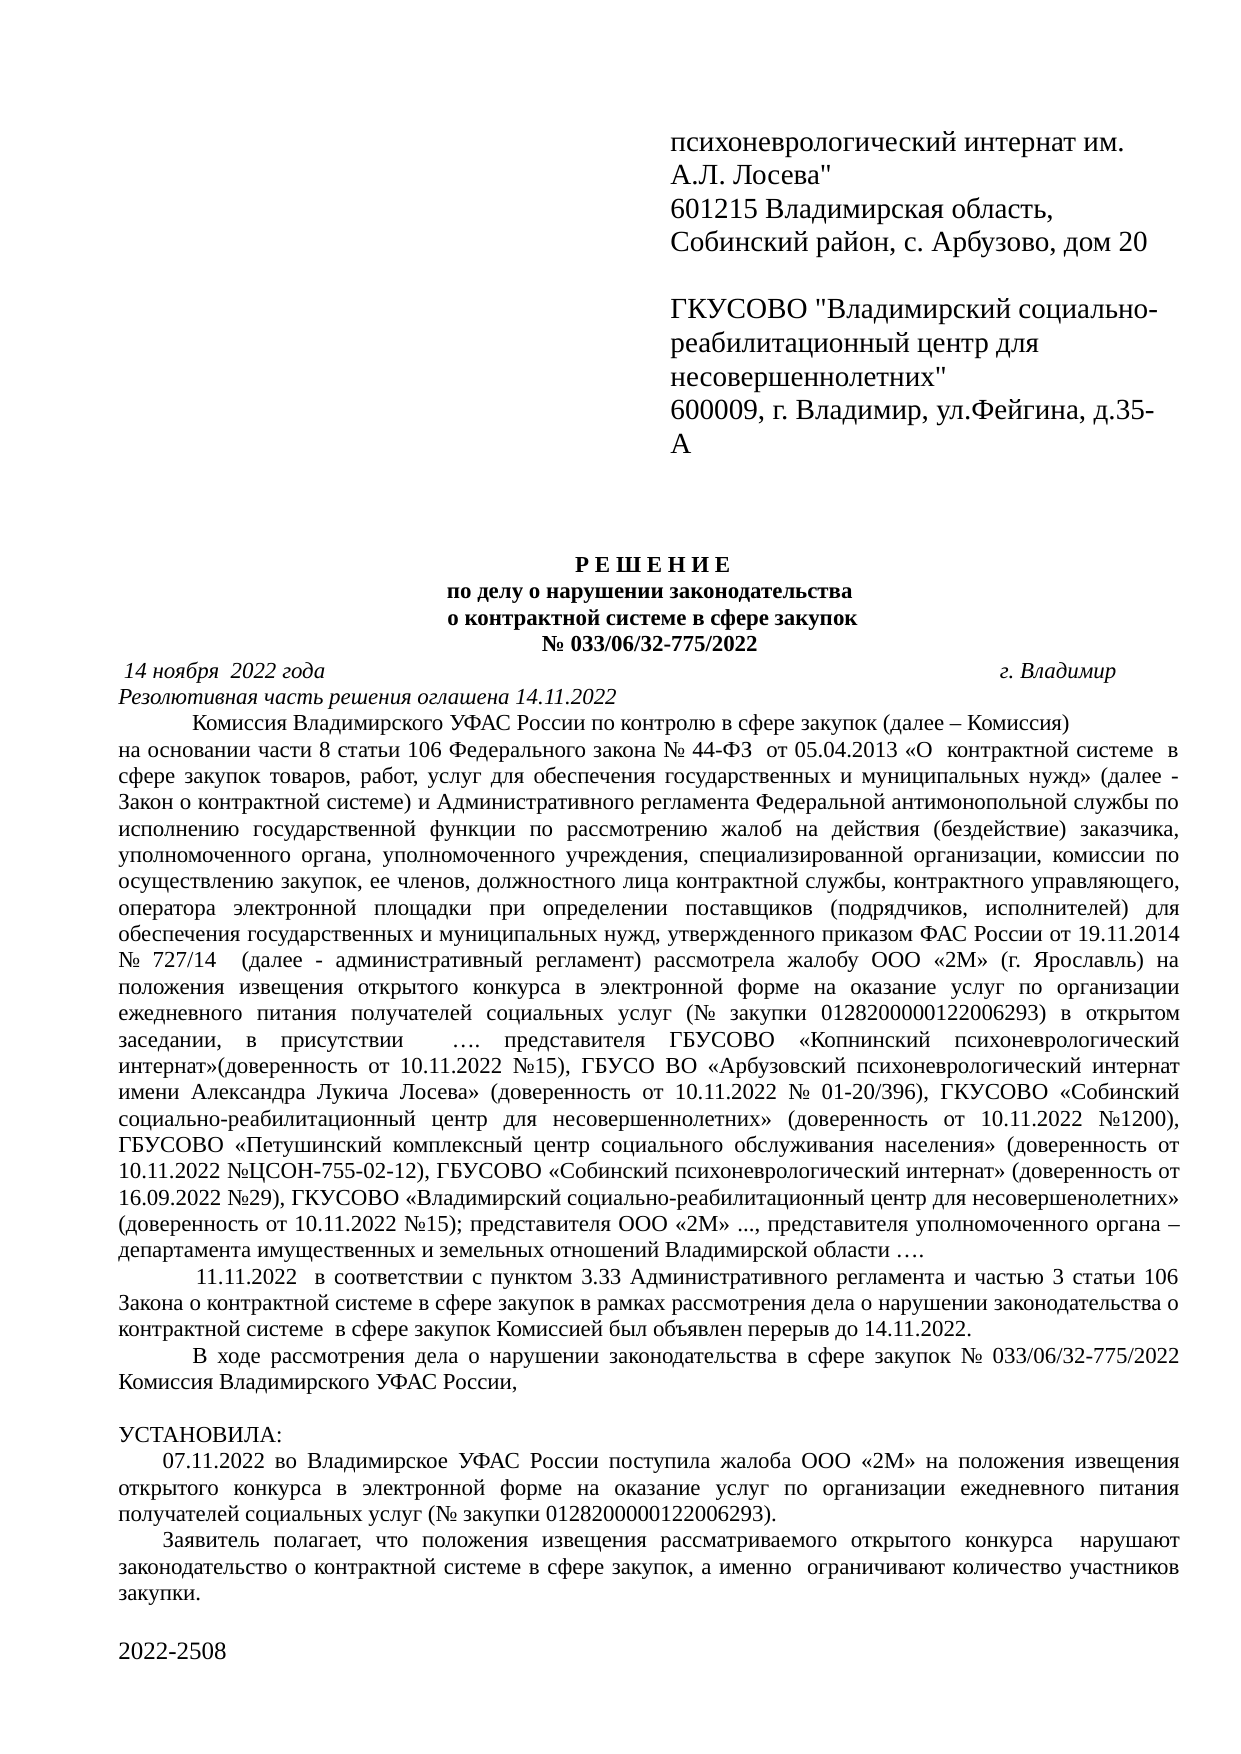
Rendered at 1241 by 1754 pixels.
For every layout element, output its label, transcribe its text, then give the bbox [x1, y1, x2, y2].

text Заявитель полагает, что положения извещения рассматриваемого открытого конкурса нарушают законодательство о контрактной системе в сфере закупок, а именно ограничивают количество участников закупки. [118, 1526, 1181, 1605]
text о контрактной системе в сфере закупок [118, 604, 1181, 630]
text по делу о нарушении законодательства [118, 578, 1181, 604]
text Комиссия Владимирского УФАС России по контролю в сфере закупок (далее – Комиссия) [118, 709, 1181, 736]
text на основании части 8 статьи 106 Федерального закона № 44-ФЗ от 05.04.2013 «О контрактной системе в сфере закупок товаров, работ, услуг для обеспечения государственных и муниципальных нужд» (далее - Закон о контрактной системе) и Административного регламента Федеральной антимонопольной службы по исполнению государственной функции по рассмотрению жалоб на действия (бездействие) заказчика, уполномоченного органа, уполномоченного учреждения, специализированной организации, комиссии по осуществлению закупок, ее членов, должностного лица контрактной службы, контрактного управляющего, оператора электронной площадки при определении поставщиков (подрядчиков, исполнителей) для обеспечения государственных и муниципальных нужд, утвержденного приказом ФАС России от 19.11.2014 № 727/14 (далее - административный регламент) рассмотрела жалобу ООО «2М» (г. Ярославль) на положения извещения открытого конкурса в электронной форме на оказание услуг по организации ежедневного питания получателей социальных услуг (№ закупки 0128200000122006293) в открытом заседании, в присутствии …. представителя ГБУСОВО «Копнинский психоневрологический интернат»(доверенность от 10.11.2022 №15), ГБУСО ВО «Арбузовский психоневрологический интернат имени Александра Лукича Лосева» (доверенность от 10.11.2022 № 01-20/396), ГКУСОВО «Собинский социально-реабилитационный центр для несовершеннолетних» (доверенность от 10.11.2022 №1200), ГБУСОВО «Петушинский комплексный центр социального обслуживания населения» (доверенность от 10.11.2022 №ЦСОН-755-02-12), ГБУСОВО «Собинский психоневрологический интернат» (доверенность от 16.09.2022 №29), ГКУСОВО «Владимирский социально-реабилитационный центр для несовершенолетних» (доверенность от 10.11.2022 №15); представителя ООО «2М» ..., представителя уполномоченного органа – департамента имущественных и земельных отношений Владимирской области …. [118, 736, 1181, 1263]
text 07.11.2022 во Владимирское УФАС России поступила жалоба ООО «2М» на положения извещения открытого конкурса в электронной форме на оказание услуг по организации ежедневного питания получателей социальных услуг (№ закупки 0128200000122006293). [118, 1447, 1181, 1526]
text 14 ноября 2022 года г. Владимир [118, 657, 1181, 683]
text Резолютивная часть решения оглашена 14.11.2022 [118, 683, 1181, 709]
table_header психоневрологический интернат им. А.Л. Лосева" 601215 Владимирская область, Собинский район, с. Арбузово, дом 20 ГКУСОВО "Владимирский социально-реабилитационный центр для несовершеннолетних" 600009, г. Владимир, ул.Фейгина, д.35-А [664, 118, 1181, 465]
text № 033/06/32-775/2022 [118, 630, 1181, 657]
text 11.11.2022 в соответствии с пунктом 3.33 Административного регламента и частью 3 статьи 106 Закона о контрактной системе в сфере закупок в рамках рассмотрения дела о нарушении законодательства о контрактной системе в сфере закупок Комиссией был объявлен перерыв до 14.11.2022. [118, 1263, 1181, 1342]
text В ходе рассмотрения дела о нарушении законодательства в сфере закупок № 033/06/32-775/2022 Комиссия Владимирского УФАС России, [118, 1342, 1181, 1394]
text УСТАНОВИЛА: [118, 1421, 1181, 1447]
text Р Е Ш Е Н И Е [118, 551, 1181, 578]
